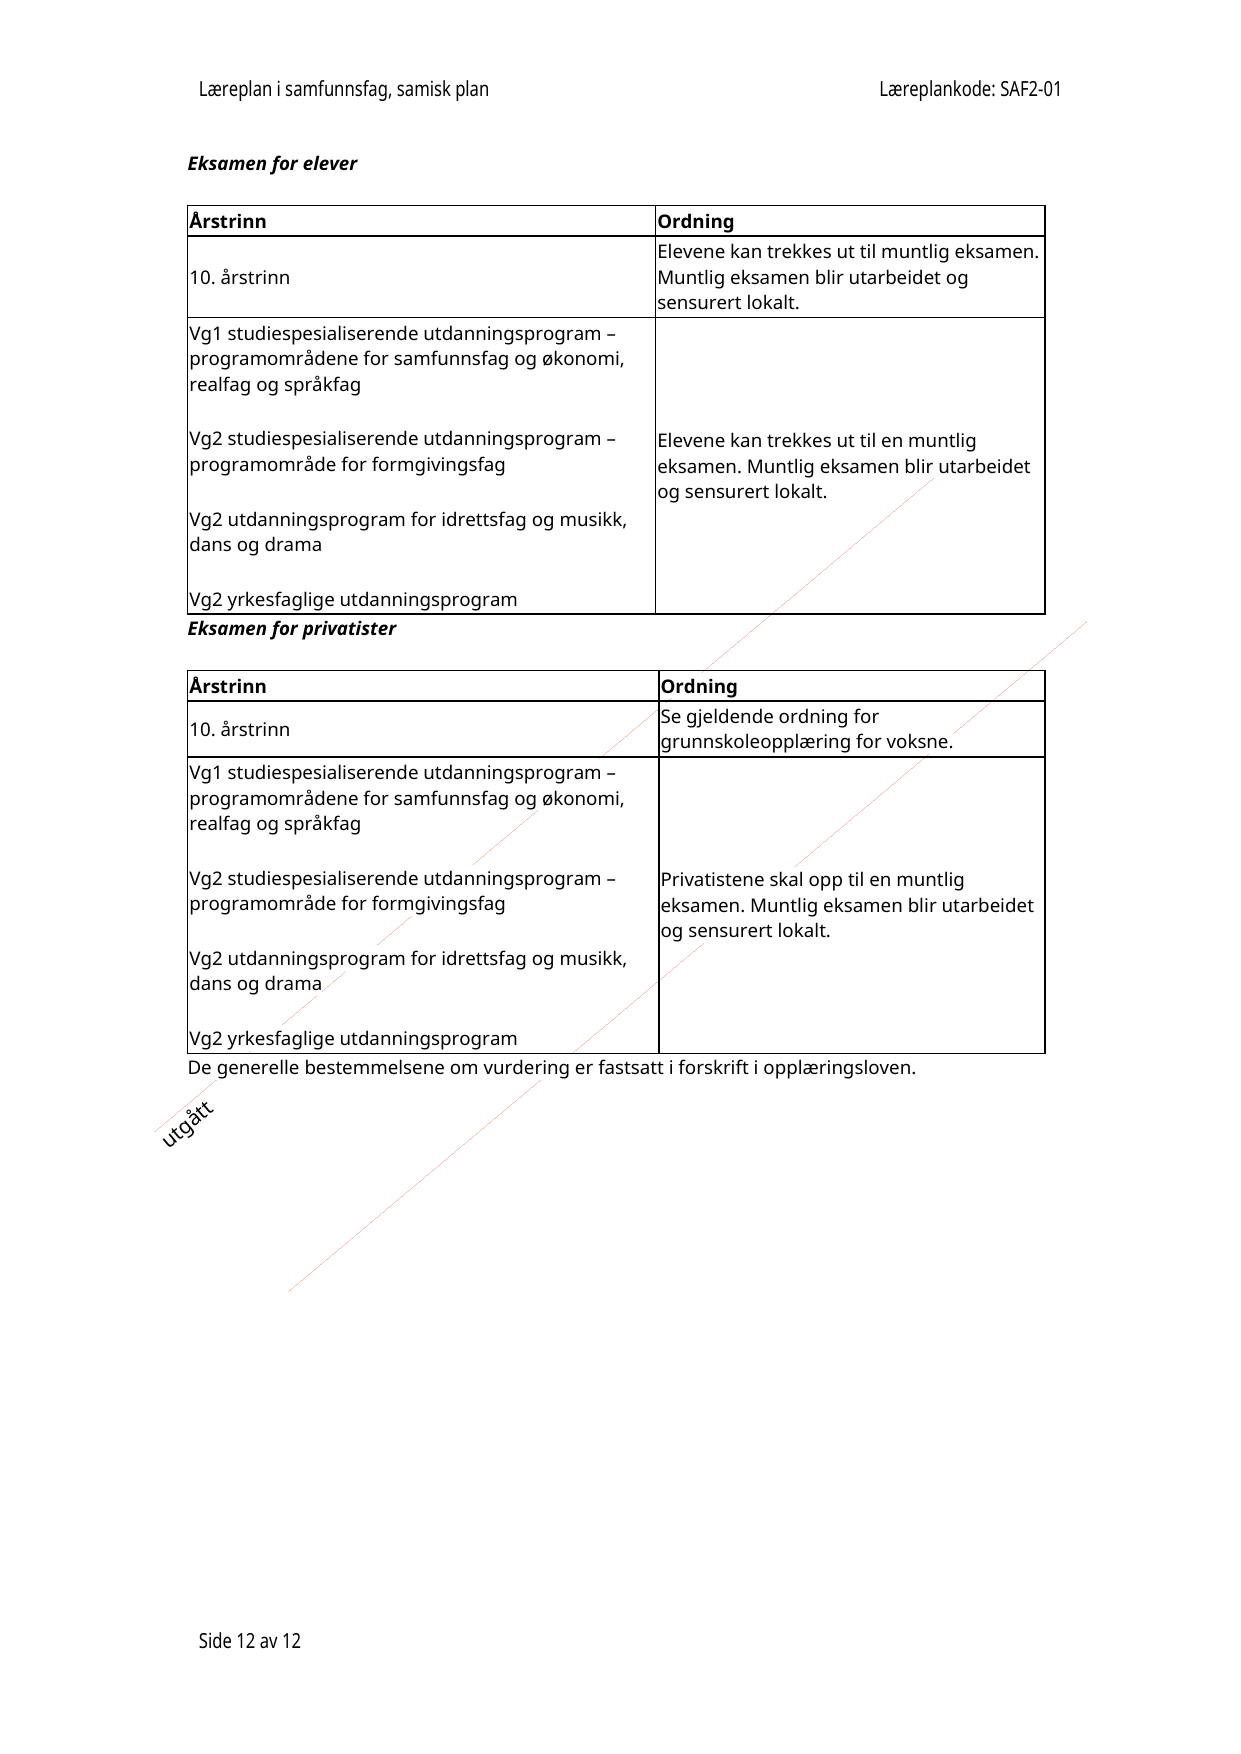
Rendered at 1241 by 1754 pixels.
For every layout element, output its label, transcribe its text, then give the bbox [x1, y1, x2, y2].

text Eksamen for privatister [742, 615, 1053, 640]
text Eksamen for elever [359, 150, 1053, 176]
text De generelle bestemmelsene om vurdering er fastsatt i forskrift i opplæringsloven. [917, 1054, 1053, 1080]
table_cell 10. årstrinn [188, 702, 658, 756]
table_cell Elevene kan trekkes ut til en muntlig eksamen. Muntlig eksamen blir utarbeidet og sensurert lokalt. [656, 318, 1044, 613]
table_cell Privatistene skal opp til en muntlig eksamen. Muntlig eksamen blir utarbeidet og sensurert lokalt. [660, 758, 1044, 1052]
table_cell 10. årstrinn [188, 237, 655, 317]
text Eksamen for privatister [398, 615, 769, 640]
